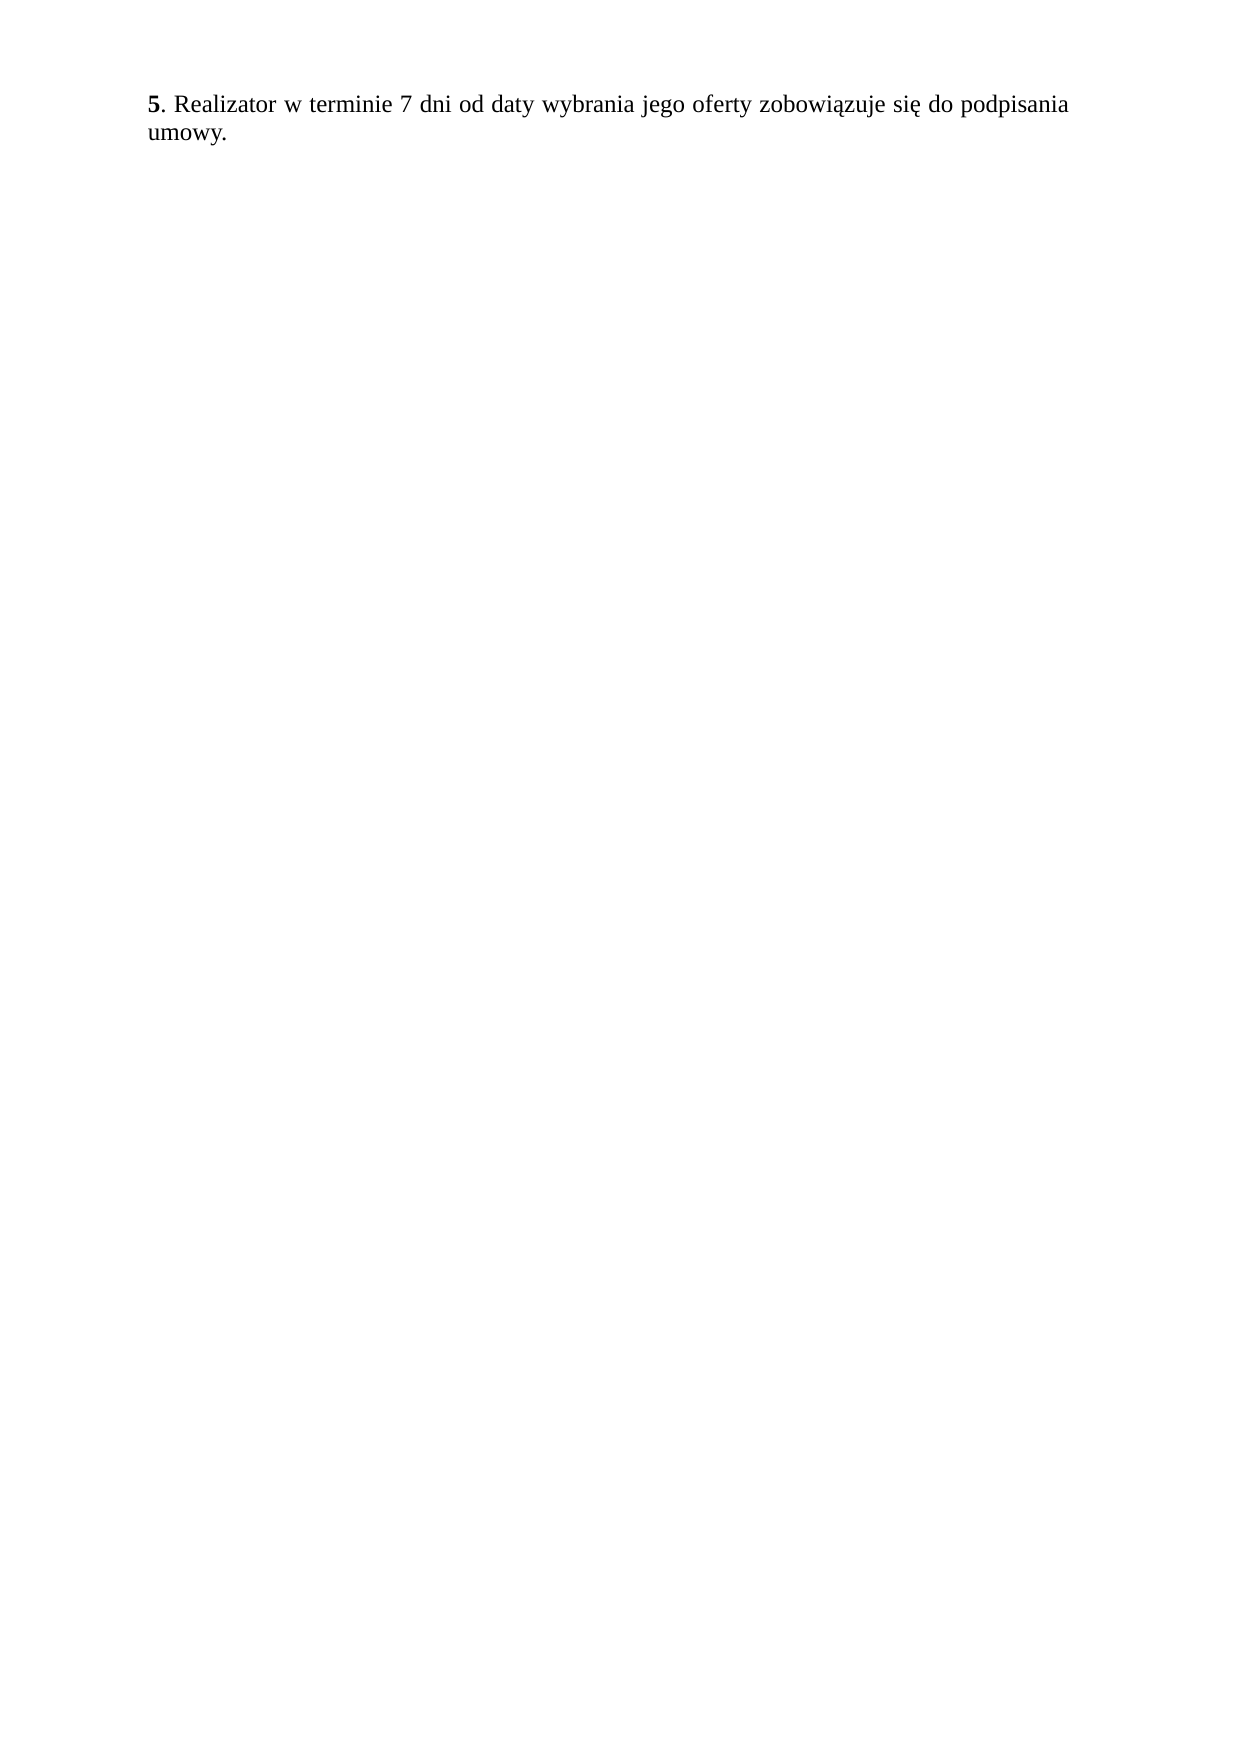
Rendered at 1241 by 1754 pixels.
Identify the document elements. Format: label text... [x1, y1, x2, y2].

text 5. Realizator w terminie 7 dni od daty wybrania jego oferty zobowiązuje się do podpisania umowy. [148, 89, 1070, 146]
